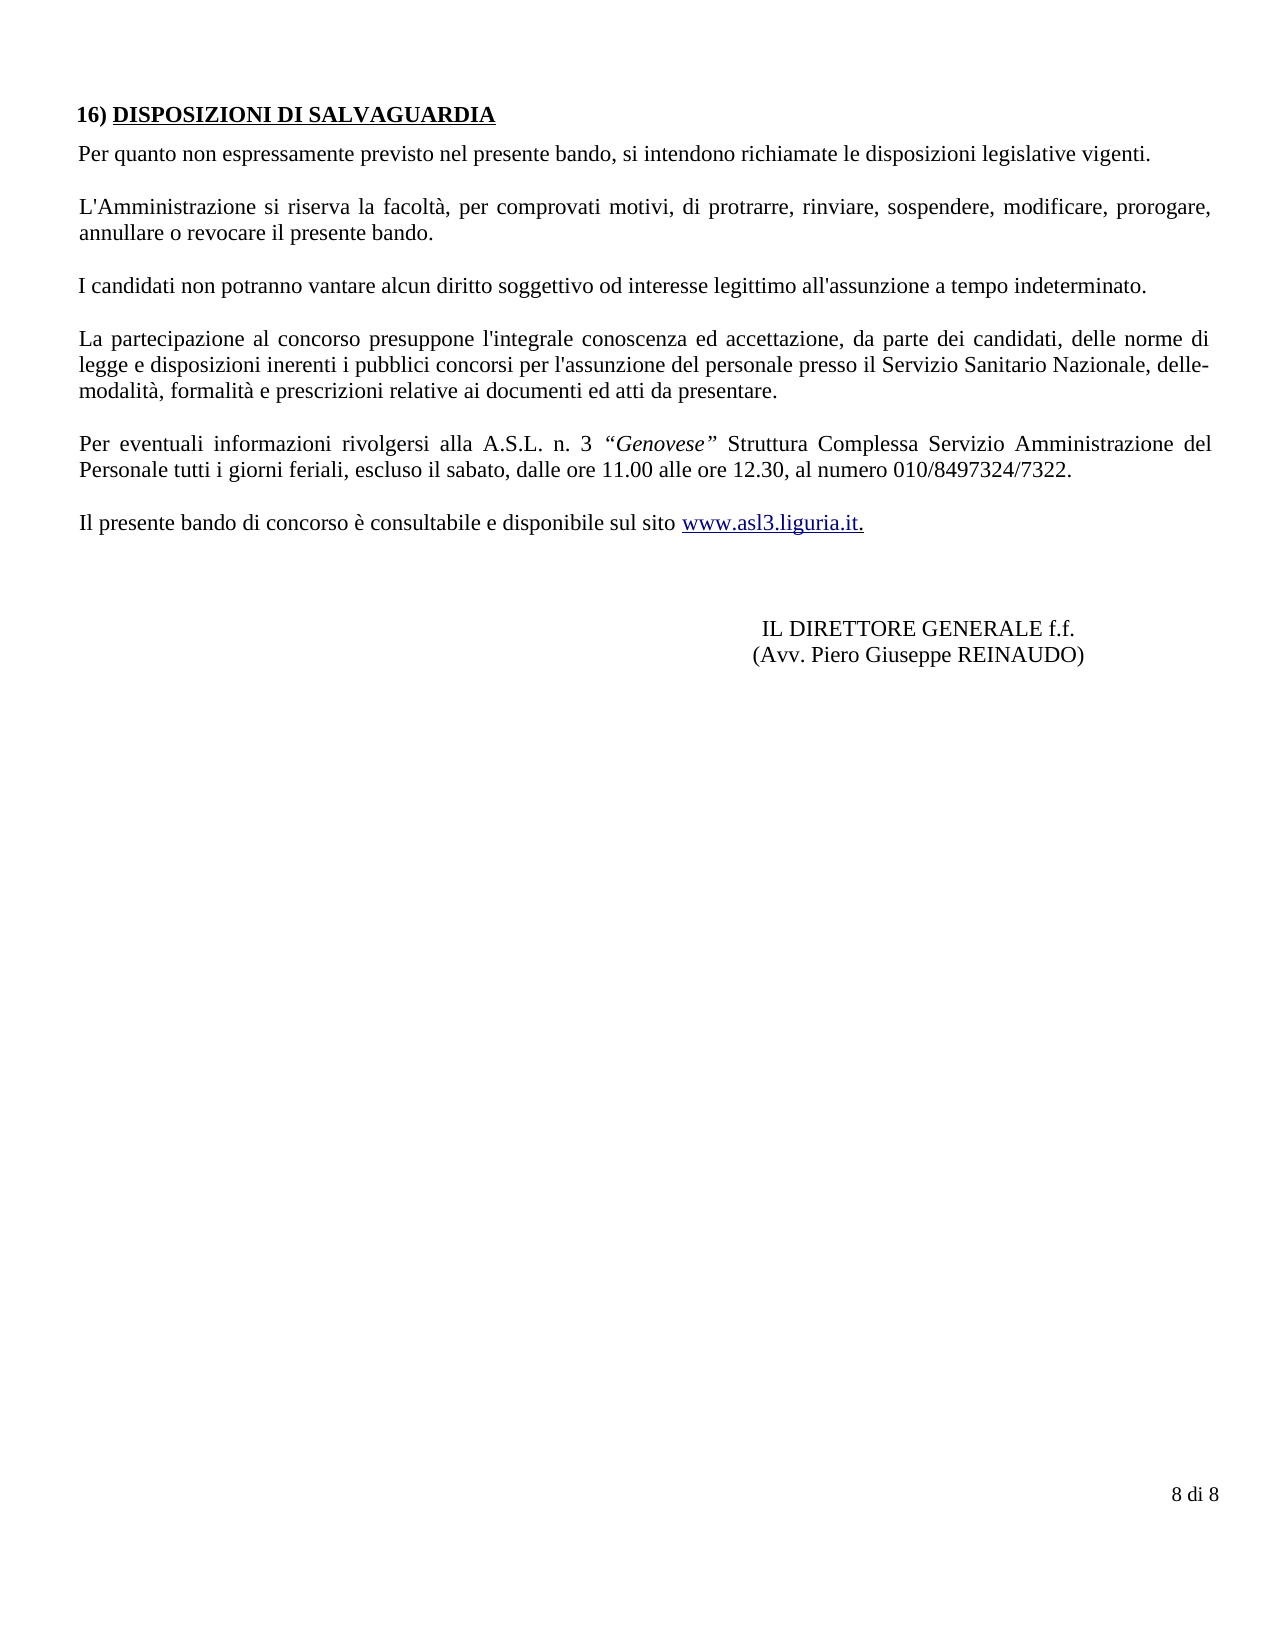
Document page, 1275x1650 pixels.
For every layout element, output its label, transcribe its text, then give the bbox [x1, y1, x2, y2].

text L'Amministrazione si riserva la facoltà, per comprovati motivi, di protrarre, rinviare, sospendere, modificare, prorogare, annullare o revocare il presente bando. [79, 193, 1214, 246]
text I candidati non potranno vantare alcun diritto soggettivo od interesse legittimo all'assunzione a tempo indeterminato. [78, 272, 1215, 298]
table_header [75, 615, 584, 667]
text Per quanto non espressamente previsto nel presente bando, si intendono richiamate le disposizioni legislative vigenti. [78, 140, 1219, 167]
table_header IL DIRETTORE GENERALE f.f. (Avv. Piero Giuseppe REINAUDO) [584, 615, 1253, 667]
text 16) DISPOSIZIONI DI SALVAGUARDIA [76, 101, 1182, 128]
text Il presente bando di concorso è consultabile e disponibile sul sito www.asl3.liguria.it. [79, 509, 1192, 536]
text Per eventuali informazioni rivolgersi alla A.S.L. n. 3 “Genovese” Struttura Complessa Servizio Amministrazione del Personale tutti i giorni feriali, escluso il sabato, dalle ore 11.00 alle ore 12.30, al numero 010/8497324/7322. [79, 430, 1212, 483]
text La partecipazione al concorso presuppone l'integrale conoscenza ed accettazione, da parte dei candidati, delle norme di legge e disposizioni inerenti i pubblici concorsi per l'assunzione del personale presso il Servizio Sanitario Nazionale, delle- modalità, formalità e prescrizioni relative ai documenti ed atti da presentare. [78, 325, 1211, 404]
